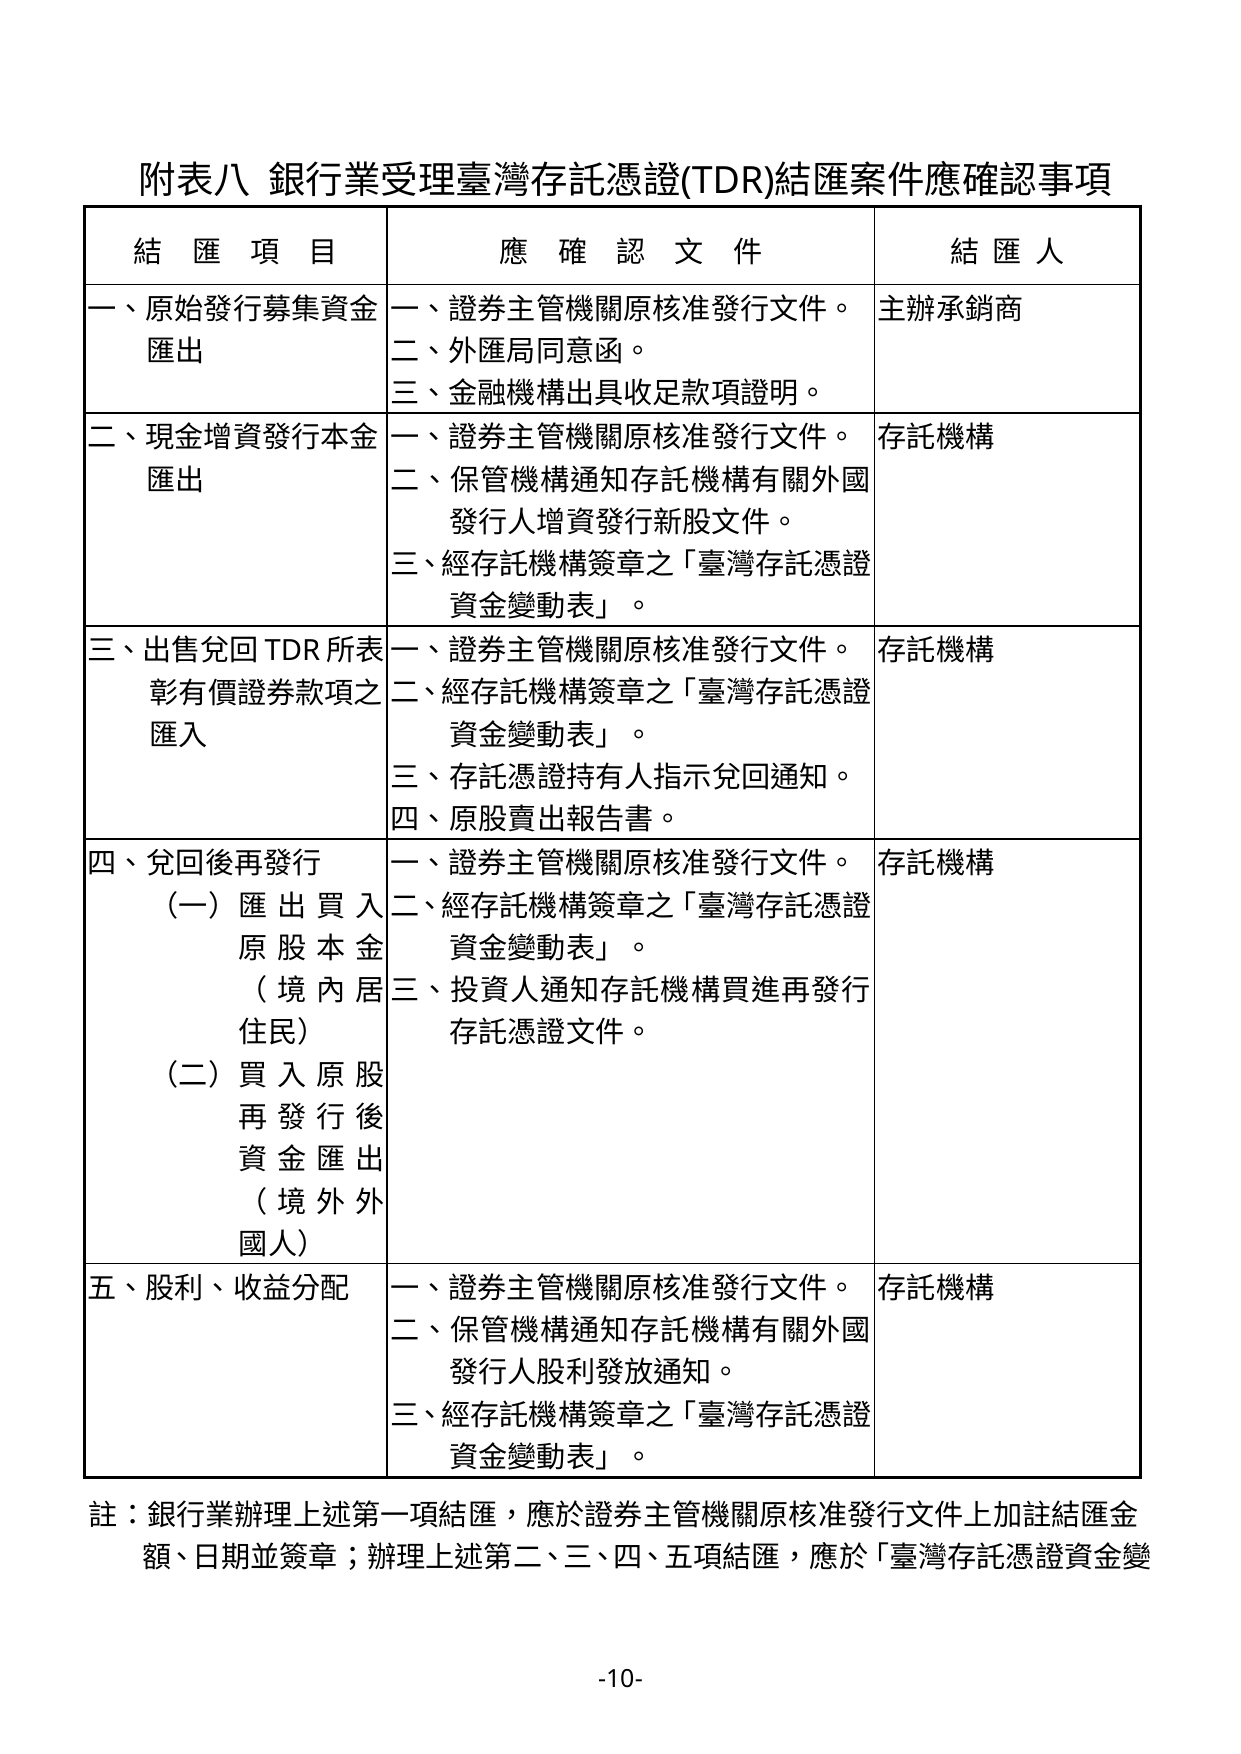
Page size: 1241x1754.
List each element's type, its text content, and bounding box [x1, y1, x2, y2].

table_cell 五、股利、收益分配 [86, 1264, 386, 1476]
table_cell 兌回後再發行 匯出買入原股本金（境內居住民） 買入原股再發行後資金匯出（境外外國人） [86, 840, 386, 1263]
table_cell 一、證券主管機關原核准發行文件。 二、保管機構通知存託機構有關外國發行人增資發行新股文件。 三、經存託機構簽章之「臺灣存託憑證資金變動表」。 [388, 414, 874, 625]
text 附表八 銀行業受理臺灣存託憑證(TDR)結匯案件應確認事項 [139, 150, 1126, 204]
table_cell 二、現金增資發行本金匯出 [86, 414, 386, 625]
table_cell 一、原始發行募集資金匯出 [86, 285, 386, 412]
table_cell 存託機構 [875, 414, 1139, 625]
table_cell 一、證券主管機關原核准發行文件。 二、經存託機構簽章之「臺灣存託憑證資金變動表」。 存託憑證持有人指示兌回通知。 原股賣出報告書。 [388, 627, 874, 838]
table_header 結 匯 項 目 [86, 208, 386, 284]
table_header 應 確 認 文 件 [388, 208, 874, 284]
table_cell 一、證券主管機關原核准發行文件。 二、經存託機構簽章之「臺灣存託憑證資金變動表」。 三、投資人通知存託機構買進再發行存託憑證文件。 [388, 840, 874, 1263]
table_header 結 匯 人 [875, 208, 1139, 284]
table_cell 存託機構 [875, 840, 1139, 1263]
table_cell 存託機構 [875, 1264, 1139, 1476]
table_cell 三、出售兌回TDR所表彰有價證券款項之匯入 [86, 627, 386, 838]
table_cell 一、證券主管機關原核准發行文件。 二、保管機構通知存託機構有關外國發行人股利發放通知。 三、經存託機構簽章之「臺灣存託憑證資金變動表」。 [388, 1264, 874, 1476]
table_cell 主辦承銷商 [875, 285, 1139, 412]
text 註：銀行業辦理上述第一項結匯，應於證券主管機關原核准發行文件上加註結匯金額、日期並簽章；辦理上述第二、三、四、五項結匯，應於「臺灣存託憑證資金變 [89, 1491, 1152, 1576]
table_cell 存託機構 [875, 627, 1139, 838]
table_cell 一、證券主管機關原核准發行文件。 二、外匯局同意函。 三、金融機構出具收足款項證明。 [388, 285, 874, 412]
